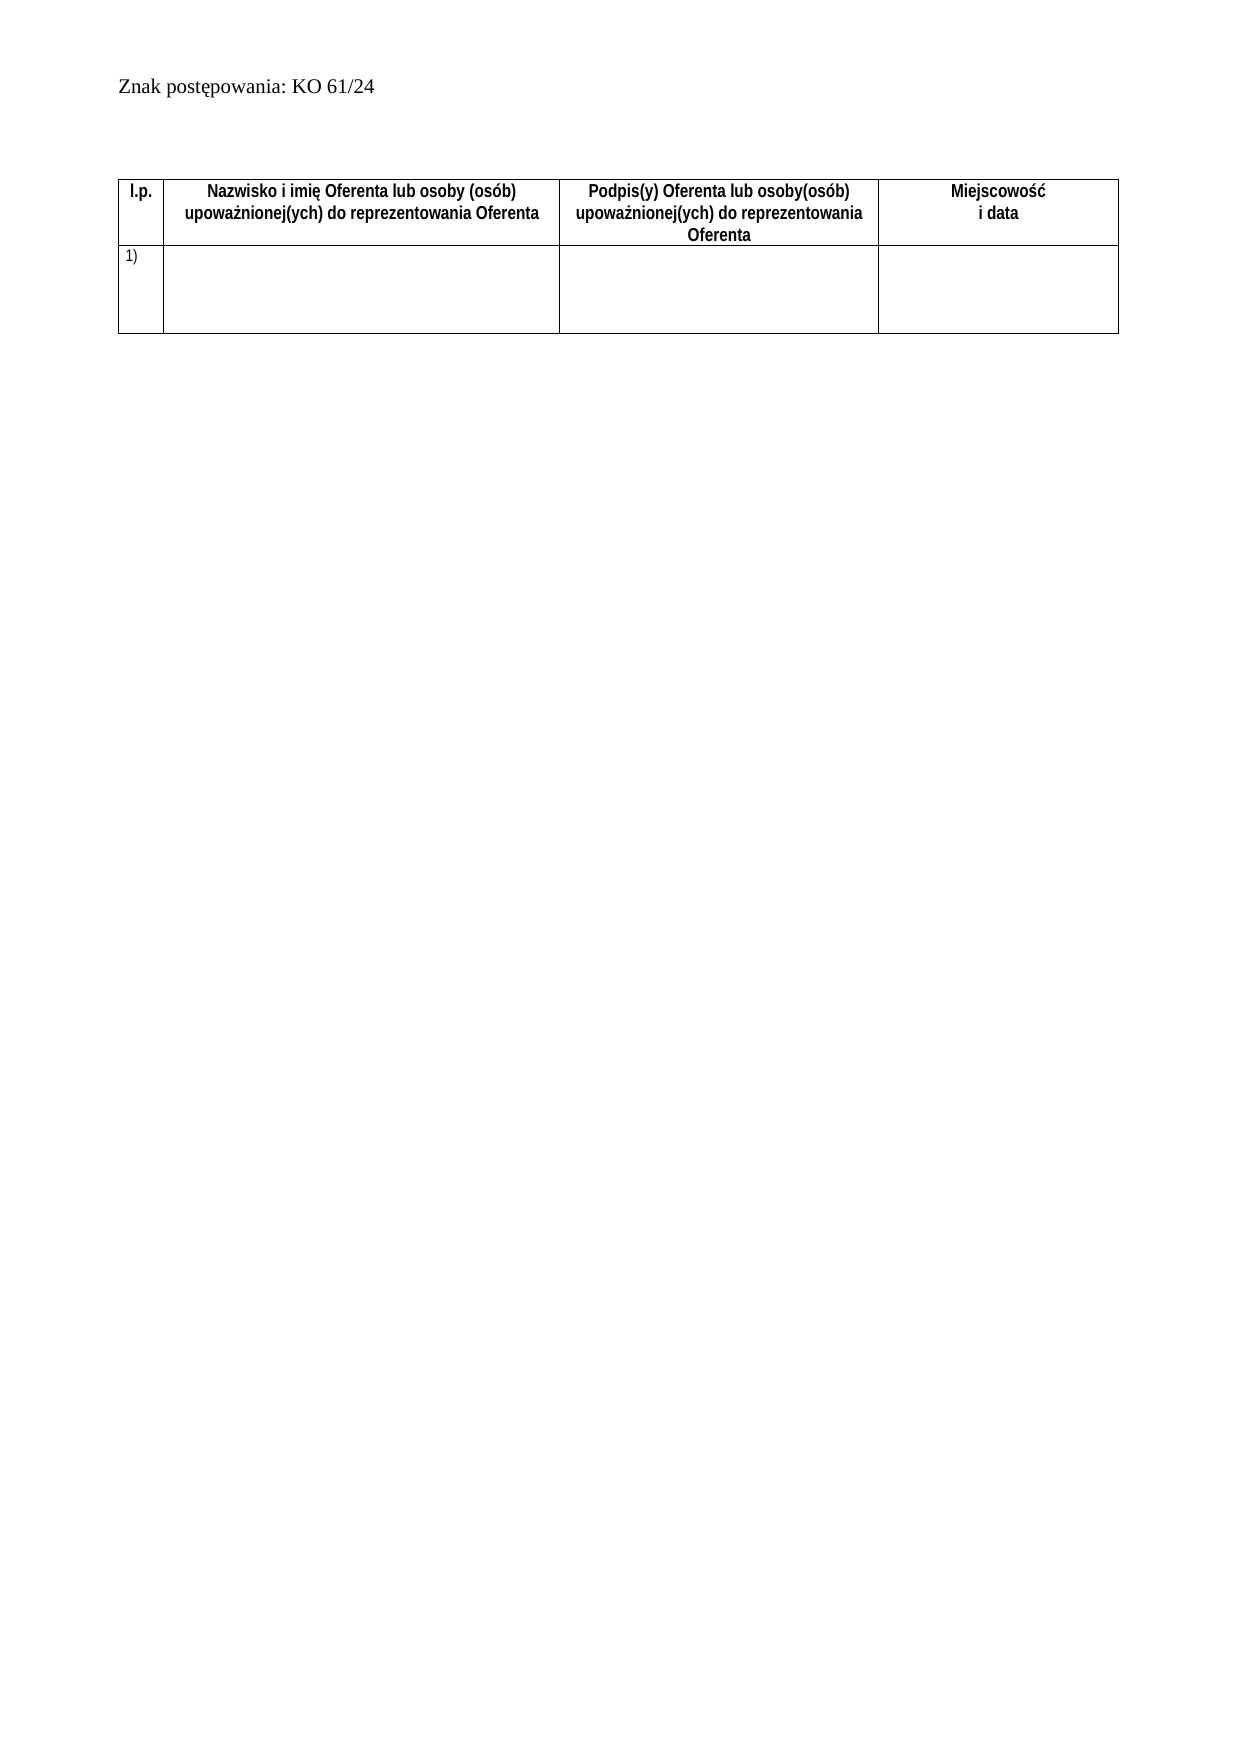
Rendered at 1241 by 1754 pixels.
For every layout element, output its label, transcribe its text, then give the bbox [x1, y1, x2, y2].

table_cell [879, 246, 1118, 332]
table_header Miejscowość i data [879, 180, 1118, 245]
table_header l.p. [119, 180, 163, 245]
table_header Nazwisko i imię Oferenta lub osoby (osób) upoważnionej(ych) do reprezentowania Oferenta [164, 180, 559, 245]
table_cell [164, 246, 559, 332]
table_cell [560, 246, 878, 332]
table_header Podpis(y) Oferenta lub osoby(osób) upoważnionej(ych) do reprezentowania Oferenta [560, 180, 878, 245]
table_cell 1) [119, 246, 163, 332]
